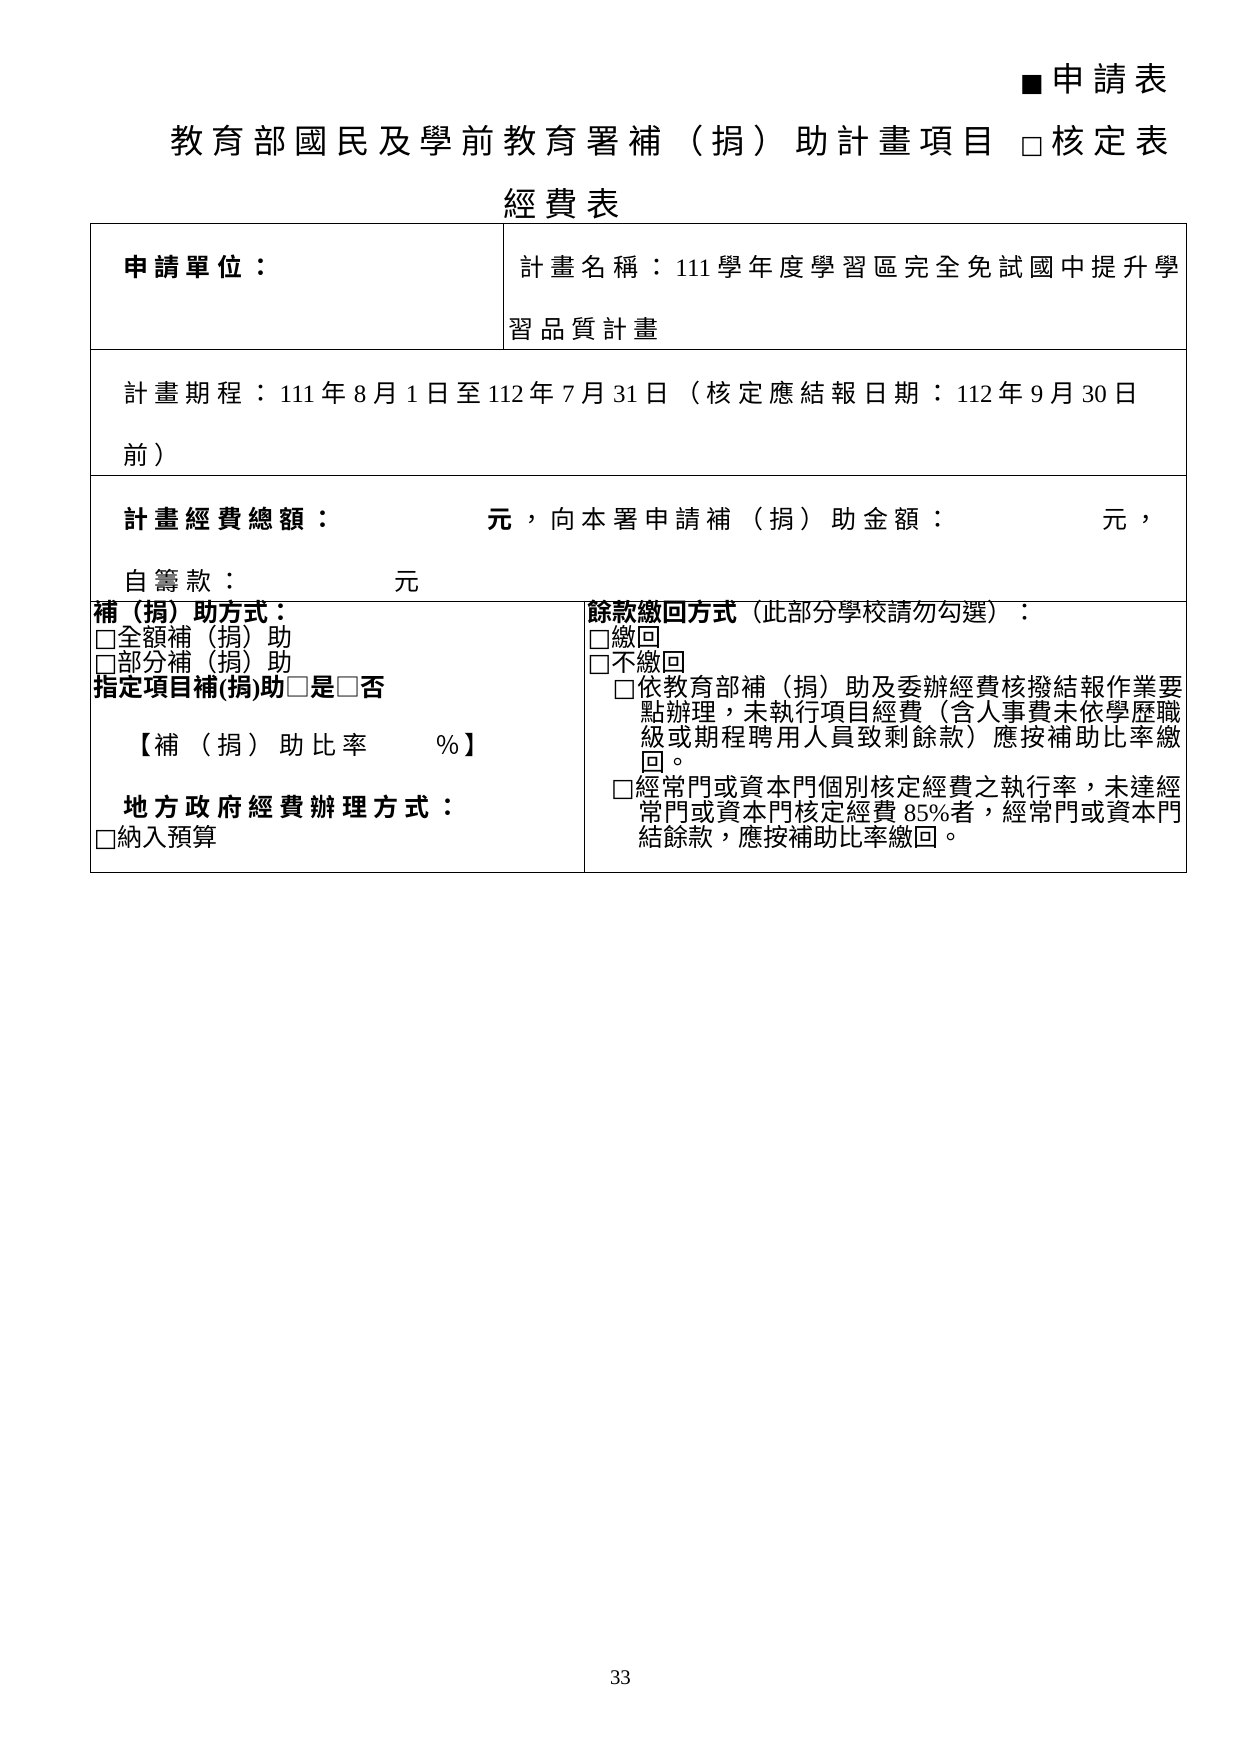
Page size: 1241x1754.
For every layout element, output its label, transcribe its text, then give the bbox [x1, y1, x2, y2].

table_cell 餘款繳回方式（此部分學校請勿勾選）： □繳回 □不繳回 □依教育部補（捐）助及委辦經費核撥結報作業要點辦理，未執行項目經費（含人事費未依學歷職級或期程聘用人員致剩餘款）應按補助比率繳回。 □經常門或資本門個別核定經費之執行率，未達經常門或資本門核定經費85%者，經常門或資本門結餘款，應按補助比率繳回。 □補助款賸餘數逾 元，仍應繳回。 [585, 602, 1186, 872]
table_cell 申請單位： [91, 224, 503, 348]
table_cell 計畫期程：111年8月1日至112年7月31日（核定應結報日期：112年9月30日前） [91, 350, 1186, 474]
table_cell 計畫經費總額： 元，向本署申請補（捐）助金額： 元，自籌款： 元 [91, 476, 1186, 601]
table_cell 計畫名稱：111學年度學習區完全免試國中提升學習品質計畫 [504, 224, 1186, 348]
table_cell 教育部國民及學前教育署補（捐）助計畫項目經費表 [91, 98, 1006, 222]
table_header ■申請表 [1006, 35, 1186, 97]
table_header [91, 35, 1006, 97]
table_cell 補（捐）助方式： □全額補（捐）助 □部分補（捐）助 指定項目補(捐)助□是□否 【補（捐）助比率 ％】 地方政府經費辦理方式： □納入預算 □代收代付 □非屬地方政府 [91, 602, 584, 872]
table_cell □核定表 [1006, 98, 1186, 222]
